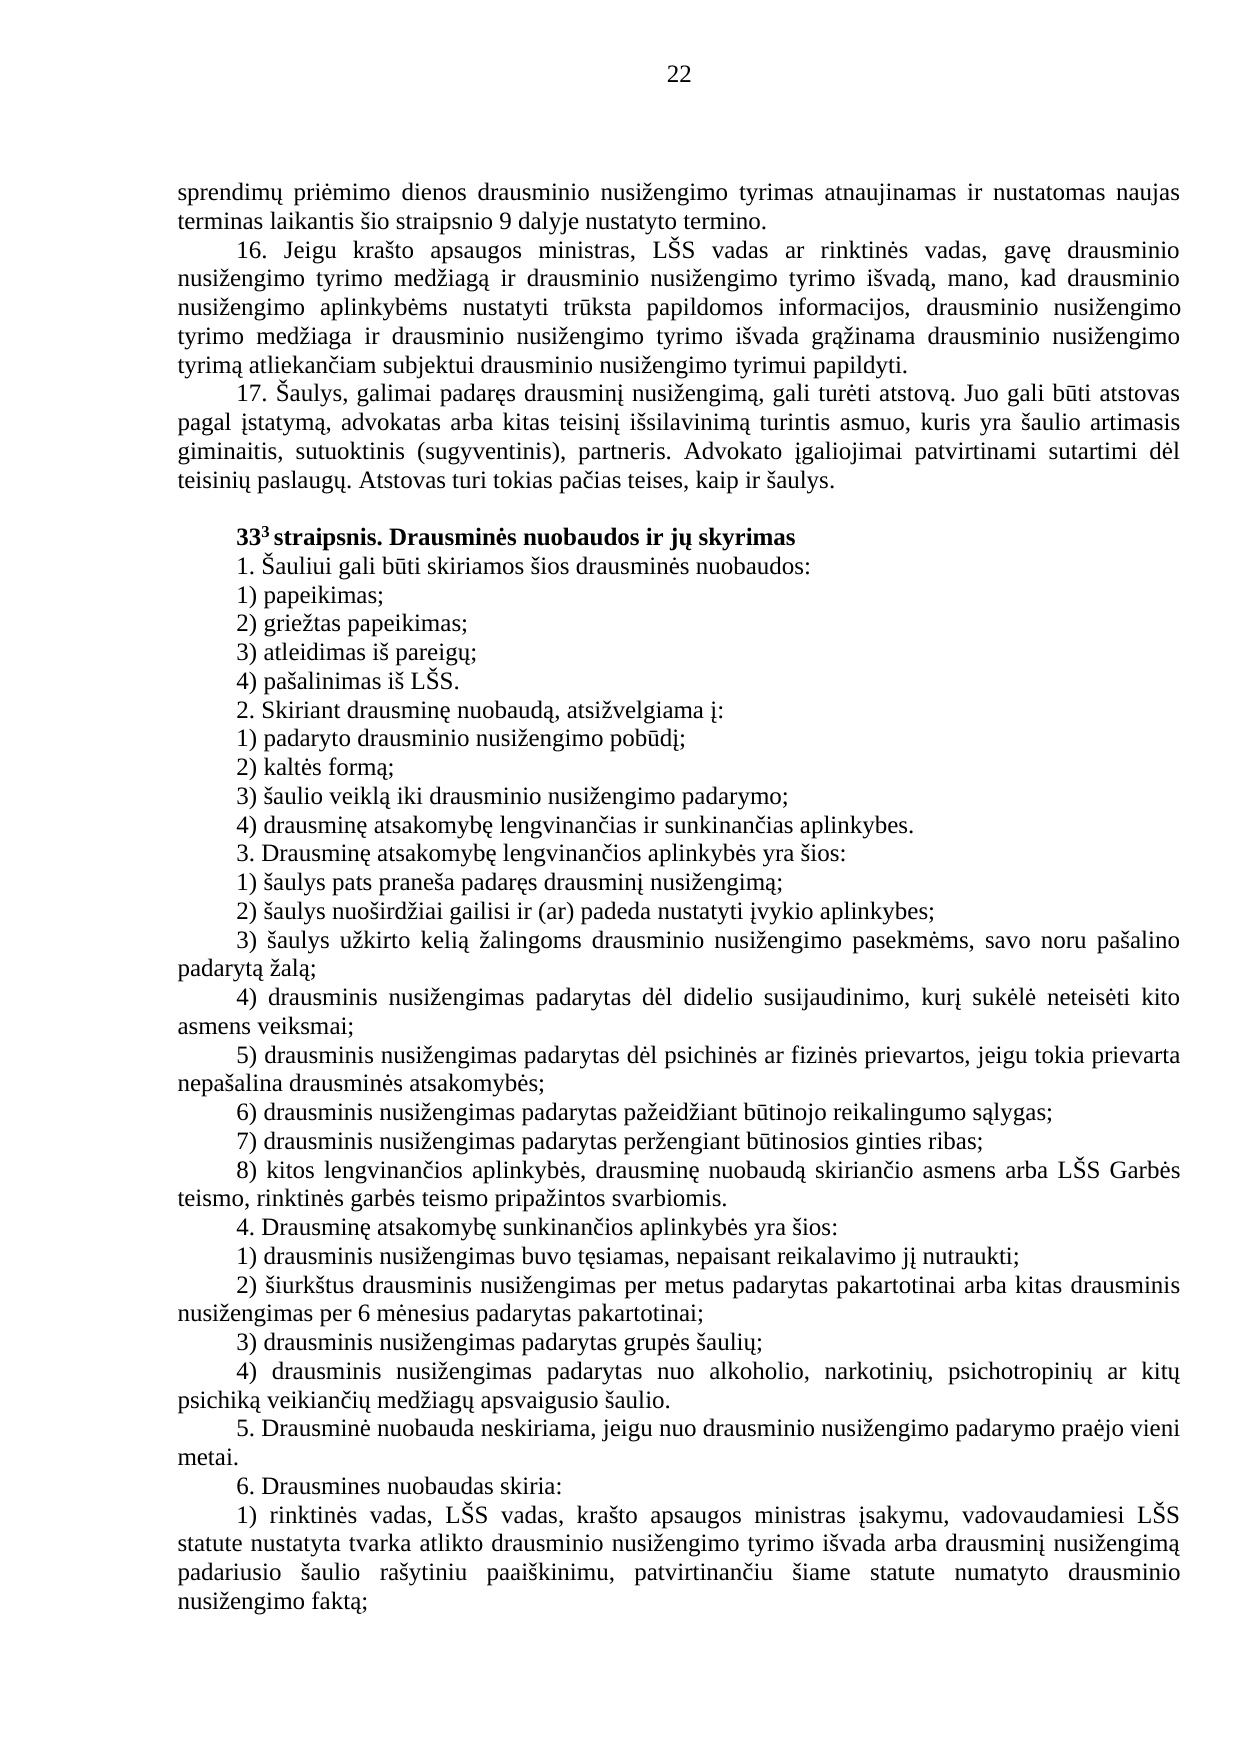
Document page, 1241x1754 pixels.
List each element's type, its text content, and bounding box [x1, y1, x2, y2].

text 2) šaulys nuoširdžiai gailisi ir (ar) padeda nustatyti įvykio aplinkybes; [177, 896, 1181, 925]
text 3) šaulys užkirto kelią žalingoms drausminio nusižengimo pasekmėms, savo noru pašalino padarytą žalą; [177, 925, 1181, 982]
text 16. Jeigu krašto apsaugos ministras, LŠS vadas ar rinktinės vadas, gavę drausminio nusižengimo tyrimo medžiagą ir drausminio nusižengimo tyrimo išvadą, mano, kad drausminio nusižengimo aplinkybėms nustatyti trūksta papildomos informacijos, drausminio nusižengimo tyrimo medžiaga ir drausminio nusižengimo tyrimo išvada grąžinama drausminio nusižengimo tyrimą atliekančiam subjektui drausminio nusižengimo tyrimui papildyti. [177, 235, 1181, 378]
text sprendimų priėmimo dienos drausminio nusižengimo tyrimas atnaujinamas ir nustatomas naujas terminas laikantis šio straipsnio 9 dalyje nustatyto termino. [177, 177, 1181, 235]
text 6. Drausmines nuobaudas skiria: [177, 1471, 1181, 1500]
text 2. Skiriant drausminę nuobaudą, atsižvelgiama į: [177, 695, 1181, 723]
text 1) drausminis nusižengimas buvo tęsiamas, nepaisant reikalavimo jį nutraukti; [177, 1241, 1181, 1270]
text 4) pašalinimas iš LŠS. [177, 666, 1181, 695]
text 2) šiurkštus drausminis nusižengimas per metus padarytas pakartotinai arba kitas drausminis nusižengimas per 6 mėnesius padarytas pakartotinai; [177, 1270, 1181, 1327]
text 3) drausminis nusižengimas padarytas grupės šaulių; [177, 1327, 1181, 1356]
text 2) kaltės formą; [177, 752, 1181, 781]
text 1) rinktinės vadas, LŠS vadas, krašto apsaugos ministras įsakymu, vadovaudamiesi LŠS statute nustatyta tvarka atlikto drausminio nusižengimo tyrimo išvada arba drausminį nusižengimą padariusio šaulio rašytiniu paaiškinimu, patvirtinančiu šiame statute numatyto drausminio nusižengimo faktą; [177, 1500, 1181, 1615]
text 2) griežtas papeikimas; [177, 608, 1181, 637]
text 4) drausminis nusižengimas padarytas dėl didelio susijaudinimo, kurį sukėlė neteisėti kito asmens veiksmai; [177, 982, 1181, 1040]
text 7) drausminis nusižengimas padarytas peržengiant būtinosios ginties ribas; [177, 1126, 1181, 1155]
text 4) drausminę atsakomybę lengvinančias ir sunkinančias aplinkybes. [177, 810, 1181, 838]
text 4. Drausminę atsakomybę sunkinančios aplinkybės yra šios: [177, 1212, 1181, 1241]
text 1) šaulys pats praneša padaręs drausminį nusižengimą; [177, 867, 1181, 896]
text 4) drausminis nusižengimas padarytas nuo alkoholio, narkotinių, psichotropinių ar kitų psichiką veikiančių medžiagų apsvaigusio šaulio. [177, 1356, 1181, 1413]
text 1) papeikimas; [177, 580, 1181, 608]
text 1) padaryto drausminio nusižengimo pobūdį; [177, 723, 1181, 752]
text 8) kitos lengvinančios aplinkybės, drausminę nuobaudą skiriančio asmens arba LŠS Garbės teismo, rinktinės garbės teismo pripažintos svarbiomis. [177, 1155, 1181, 1212]
text 17. Šaulys, galimai padaręs drausminį nusižengimą, gali turėti atstovą. Juo gali būti atstovas pagal įstatymą, advokatas arba kitas teisinį išsilavinimą turintis asmuo, kuris yra šaulio artimasis giminaitis, sutuoktinis (sugyventinis), partneris. Advokato įgaliojimai patvirtinami sutartimi dėl teisinių paslaugų. Atstovas turi tokias pačias teises, kaip ir šaulys. [177, 378, 1181, 493]
text 3) atleidimas iš pareigų; [177, 637, 1181, 666]
text 3) šaulio veiklą iki drausminio nusižengimo padarymo; [177, 781, 1181, 810]
text 5. Drausminė nuobauda neskiriama, jeigu nuo drausminio nusižengimo padarymo praėjo vieni metai. [177, 1413, 1181, 1471]
text 333 straipsnis. Drausminės nuobaudos ir jų skyrimas [177, 522, 1181, 551]
text 6) drausminis nusižengimas padarytas pažeidžiant būtinojo reikalingumo sąlygas; [177, 1097, 1181, 1126]
text 1. Šauliui gali būti skiriamos šios drausminės nuobaudos: [177, 551, 1181, 580]
text 3. Drausminę atsakomybę lengvinančios aplinkybės yra šios: [177, 838, 1181, 867]
text 5) drausminis nusižengimas padarytas dėl psichinės ar fizinės prievartos, jeigu tokia prievarta nepašalina drausminės atsakomybės; [177, 1040, 1181, 1097]
